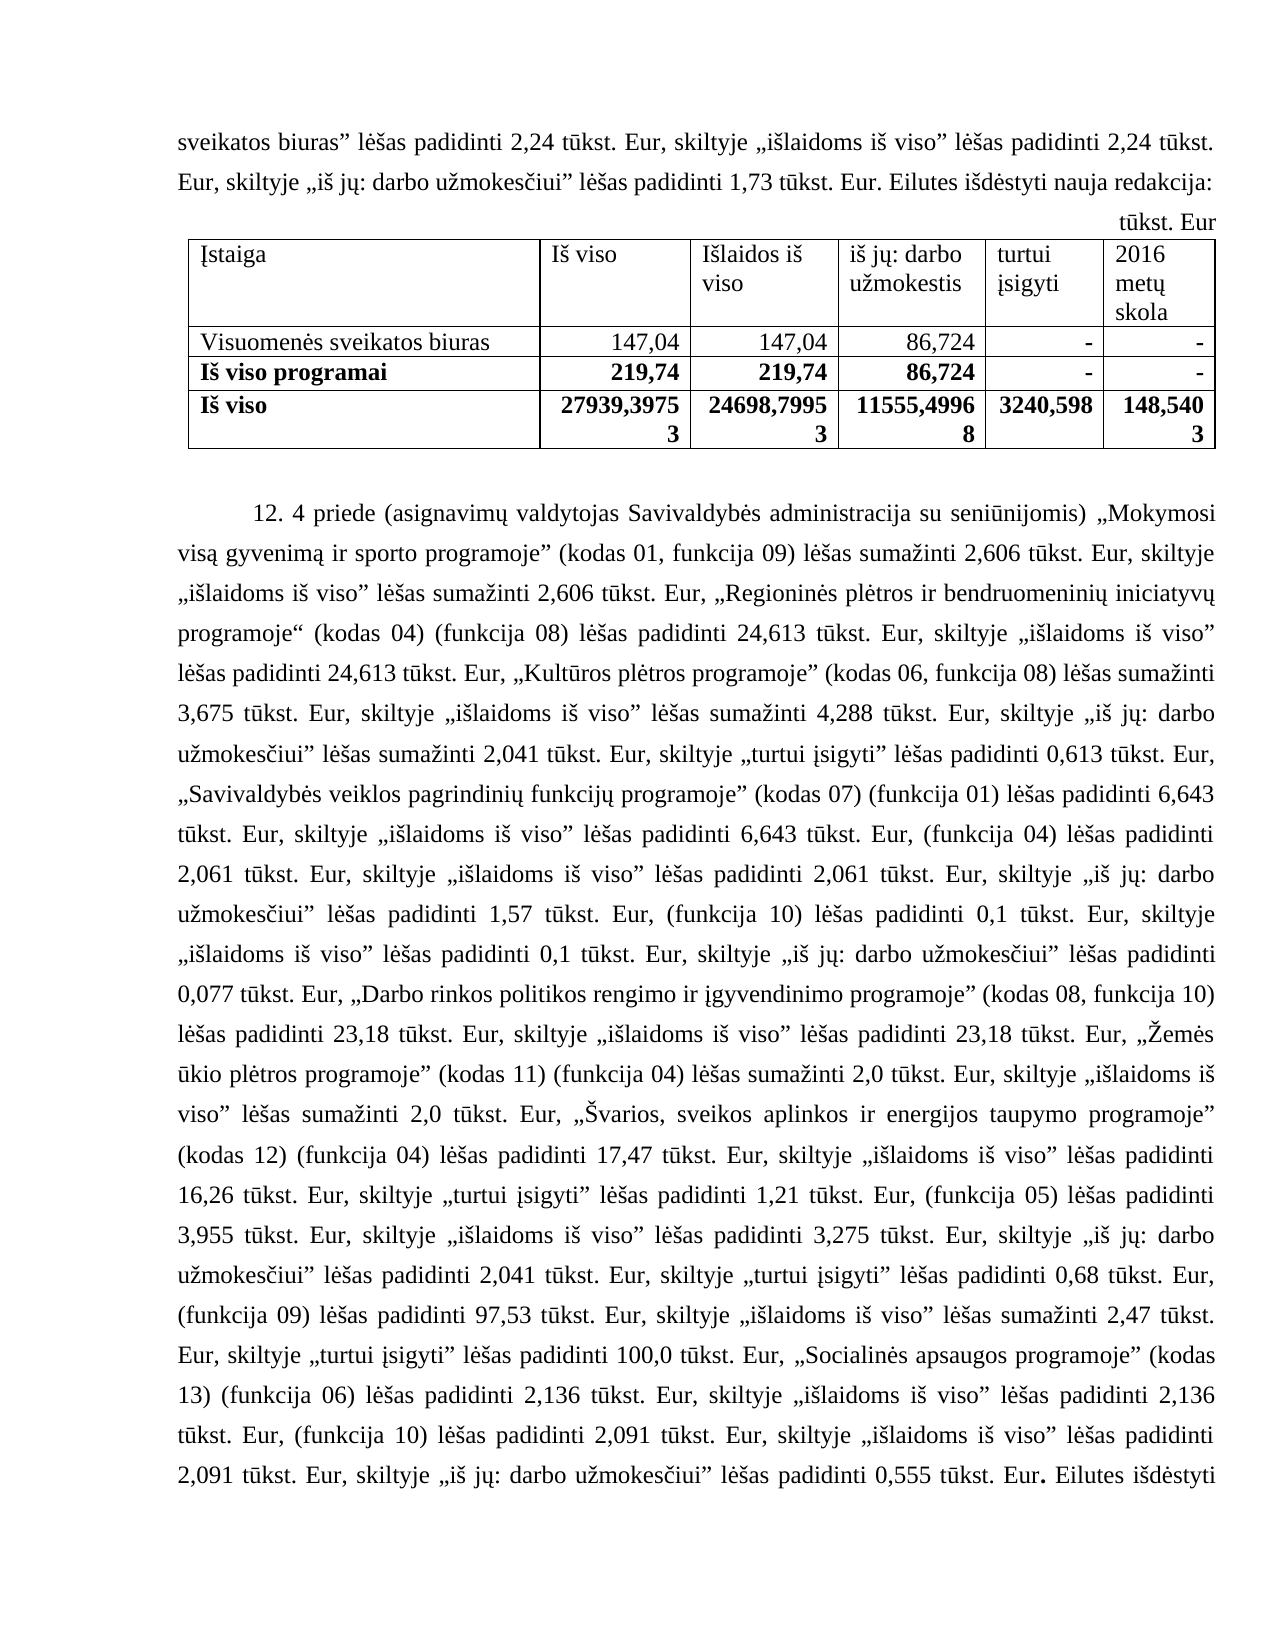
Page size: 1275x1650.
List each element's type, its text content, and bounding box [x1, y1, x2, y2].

table_cell Iš viso [189, 391, 539, 448]
table_cell - [1104, 327, 1214, 356]
table_cell 147,04 [691, 327, 838, 356]
table_cell 24698,79953 [691, 391, 838, 448]
table_header 2016 metų skola [1104, 240, 1214, 326]
table_header Įstaiga [189, 240, 539, 326]
table_cell Iš viso programai [189, 357, 539, 389]
text sveikatos biuras” lėšas padidinti 2,24 tūkst. Eur, skiltyje „išlaidoms iš viso” lėšas padidinti 2,24 tūkst. Eur, skiltyje „iš jų: darbo užmokesčiui” lėšas padidinti 1,73 tūkst. Eur. Eilutes išdėstyti nauja redakcija: [177, 118, 1216, 198]
table_cell 11555,49968 [839, 391, 985, 448]
table_cell 3240,598 [986, 391, 1103, 448]
table_cell 147,04 [541, 327, 690, 356]
table_cell 86,724 [839, 327, 985, 356]
table_header turtui įsigyti [986, 240, 1103, 326]
table_cell - [1104, 357, 1214, 389]
table_cell - [986, 357, 1103, 389]
text 12. 4 priede (asignavimų valdytojas Savivaldybės administracija su seniūnijomis) „Mokymosi visą gyvenimą ir sporto programoje” (kodas 01, funkcija 09) lėšas sumažinti 2,606 tūkst. Eur, skiltyje „išlaidoms iš viso” lėšas sumažinti 2,606 tūkst. Eur, „Regioninės plėtros ir bendruomeninių iniciatyvų programoje“ (kodas 04) (funkcija 08) lėšas padidinti 24,613 tūkst. Eur, skiltyje „išlaidoms iš viso” lėšas padidinti 24,613 tūkst. Eur, „Kultūros plėtros programoje” (kodas 06, funkcija 08) lėšas sumažinti 3,675 tūkst. Eur, skiltyje „išlaidoms iš viso” lėšas sumažinti 4,288 tūkst. Eur, skiltyje „iš jų: darbo užmokesčiui” lėšas sumažinti 2,041 tūkst. Eur, skiltyje „turtui įsigyti” lėšas padidinti 0,613 tūkst. Eur, „Savivaldybės veiklos pagrindinių funkcijų programoje” (kodas 07) (funkcija 01) lėšas padidinti 6,643 tūkst. Eur, skiltyje „išlaidoms iš viso” lėšas padidinti 6,643 tūkst. Eur, (funkcija 04) lėšas padidinti 2,061 tūkst. Eur, skiltyje „išlaidoms iš viso” lėšas padidinti 2,061 tūkst. Eur, skiltyje „iš jų: darbo užmokesčiui” lėšas padidinti 1,57 tūkst. Eur, (funkcija 10) lėšas padidinti 0,1 tūkst. Eur, skiltyje „išlaidoms iš viso” lėšas padidinti 0,1 tūkst. Eur, skiltyje „iš jų: darbo užmokesčiui” lėšas padidinti 0,077 tūkst. Eur, „Darbo rinkos politikos rengimo ir įgyvendinimo programoje” (kodas 08, funkcija 10) lėšas padidinti 23,18 tūkst. Eur, skiltyje „išlaidoms iš viso” lėšas padidinti 23,18 tūkst. Eur, „Žemės ūkio plėtros programoje” (kodas 11) (funkcija 04) lėšas sumažinti 2,0 tūkst. Eur, skiltyje „išlaidoms iš viso” lėšas sumažinti 2,0 tūkst. Eur, „Švarios, sveikos aplinkos ir energijos taupymo programoje” (kodas 12) (funkcija 04) lėšas padidinti 17,47 tūkst. Eur, skiltyje „išlaidoms iš viso” lėšas padidinti 16,26 tūkst. Eur, skiltyje „turtui įsigyti” lėšas padidinti 1,21 tūkst. Eur, (funkcija 05) lėšas padidinti 3,955 tūkst. Eur, skiltyje „išlaidoms iš viso” lėšas padidinti 3,275 tūkst. Eur, skiltyje „iš jų: darbo užmokesčiui” lėšas padidinti 2,041 tūkst. Eur, skiltyje „turtui įsigyti” lėšas padidinti 0,68 tūkst. Eur, (funkcija 09) lėšas padidinti 97,53 tūkst. Eur, skiltyje „išlaidoms iš viso” lėšas sumažinti 2,47 tūkst. Eur, skiltyje „turtui įsigyti” lėšas padidinti 100,0 tūkst. Eur, „Socialinės apsaugos programoje” (kodas 13) (funkcija 06) lėšas padidinti 2,136 tūkst. Eur, skiltyje „išlaidoms iš viso” lėšas padidinti 2,136 tūkst. Eur, (funkcija 10) lėšas padidinti 2,091 tūkst. Eur, skiltyje „išlaidoms iš viso” lėšas padidinti 2,091 tūkst. Eur, skiltyje „iš jų: darbo užmokesčiui” lėšas padidinti 0,555 tūkst. Eur. Eilutes išdėstyti [177, 489, 1216, 1492]
table_header Iš viso [541, 240, 690, 326]
table_cell - [986, 327, 1103, 356]
table_header Išlaidos iš viso [691, 240, 838, 326]
table_cell 219,74 [691, 357, 838, 389]
table_cell 27939,39753 [541, 391, 690, 448]
table_cell Visuomenės sveikatos biuras [189, 327, 539, 356]
text tūkst. Eur [177, 198, 1216, 238]
table_cell 148,5403 [1104, 391, 1214, 448]
table_header iš jų: darbo užmokestis [839, 240, 985, 326]
table_cell 219,74 [541, 357, 690, 389]
table_cell 86,724 [839, 357, 985, 389]
